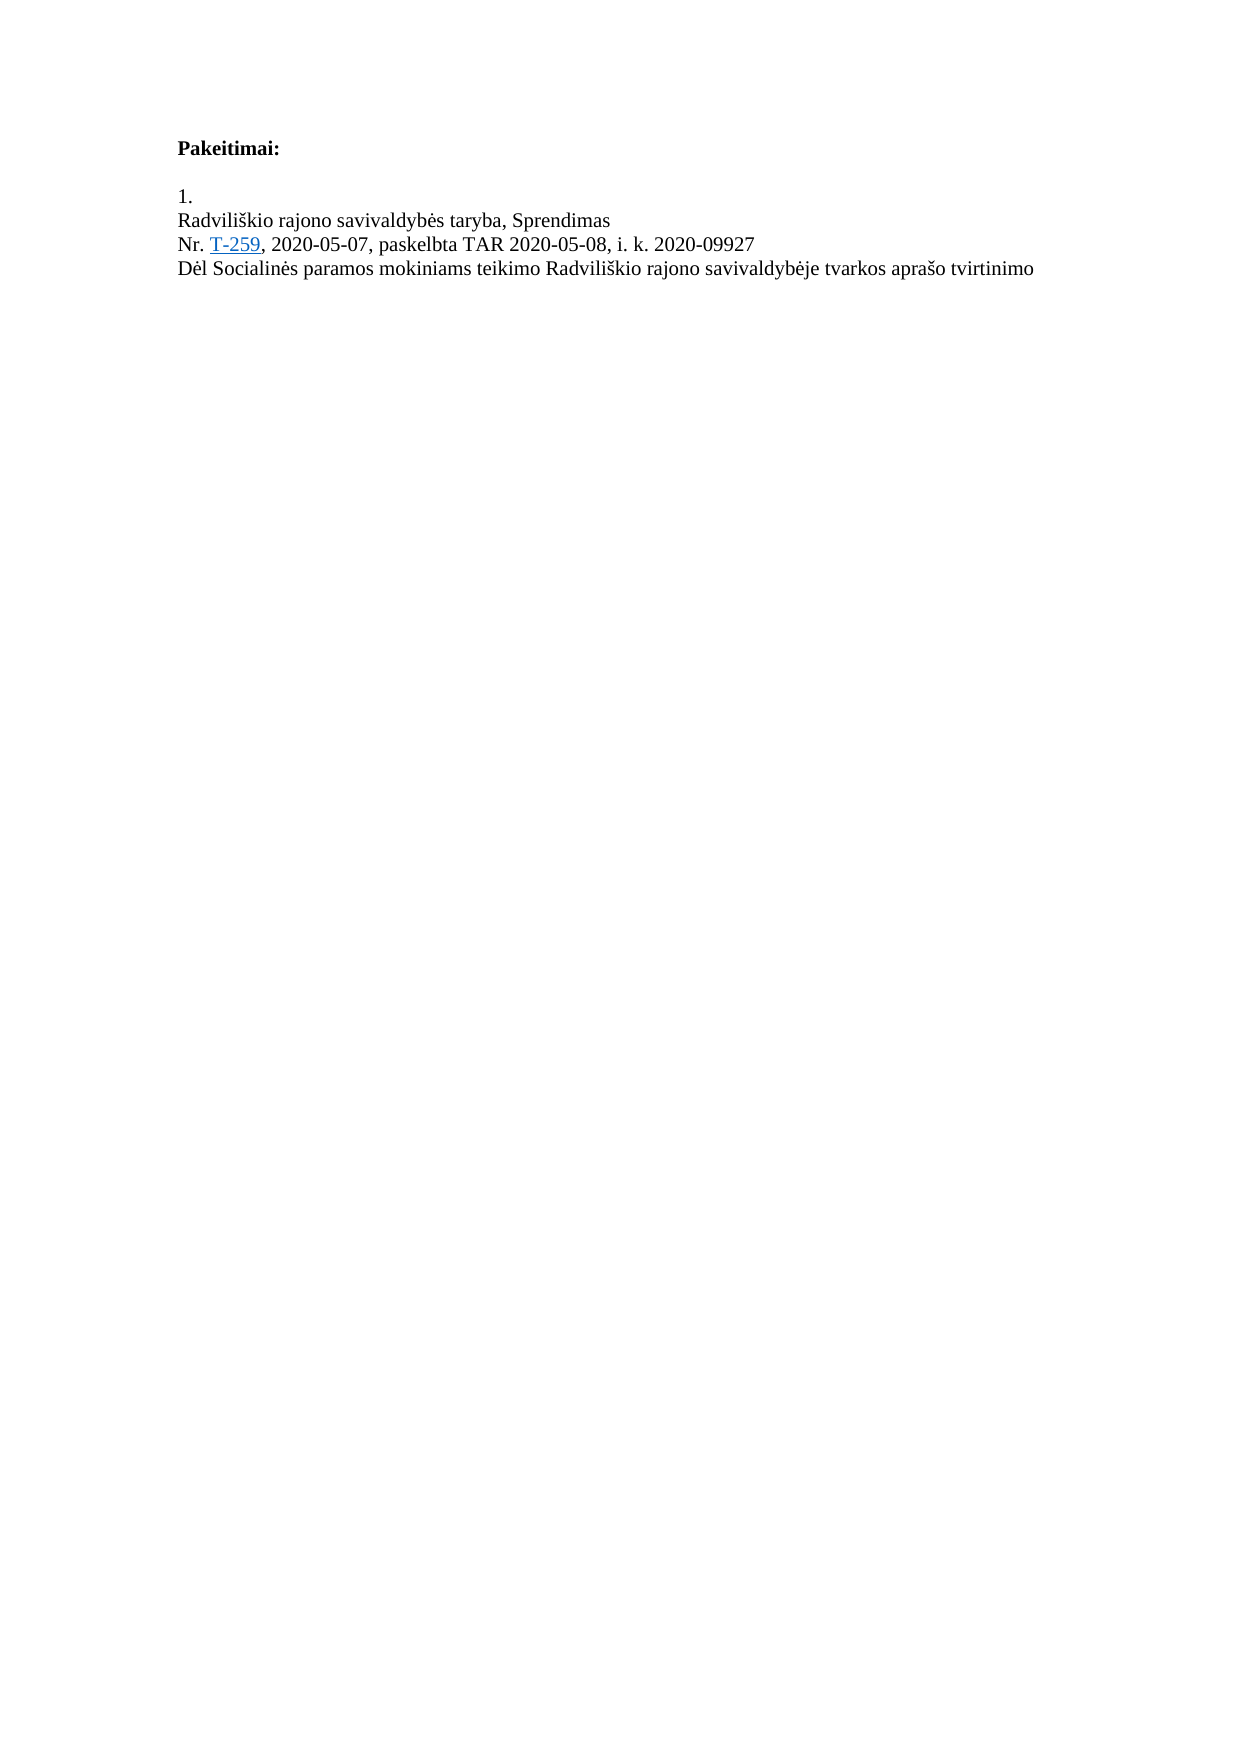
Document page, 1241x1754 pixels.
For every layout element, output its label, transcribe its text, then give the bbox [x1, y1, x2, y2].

text Pakeitimai: [177, 136, 1181, 160]
text 1. [177, 184, 1181, 208]
text Dėl Socialinės paramos mokiniams teikimo Radviliškio rajono savivaldybėje tvarkos aprašo tvirtinimo [177, 256, 1181, 280]
text Radviliškio rajono savivaldybės taryba, Sprendimas [177, 208, 1181, 232]
text Nr. T-259, 2020-05-07, paskelbta TAR 2020-05-08, i. k. 2020-09927 [177, 232, 1181, 256]
